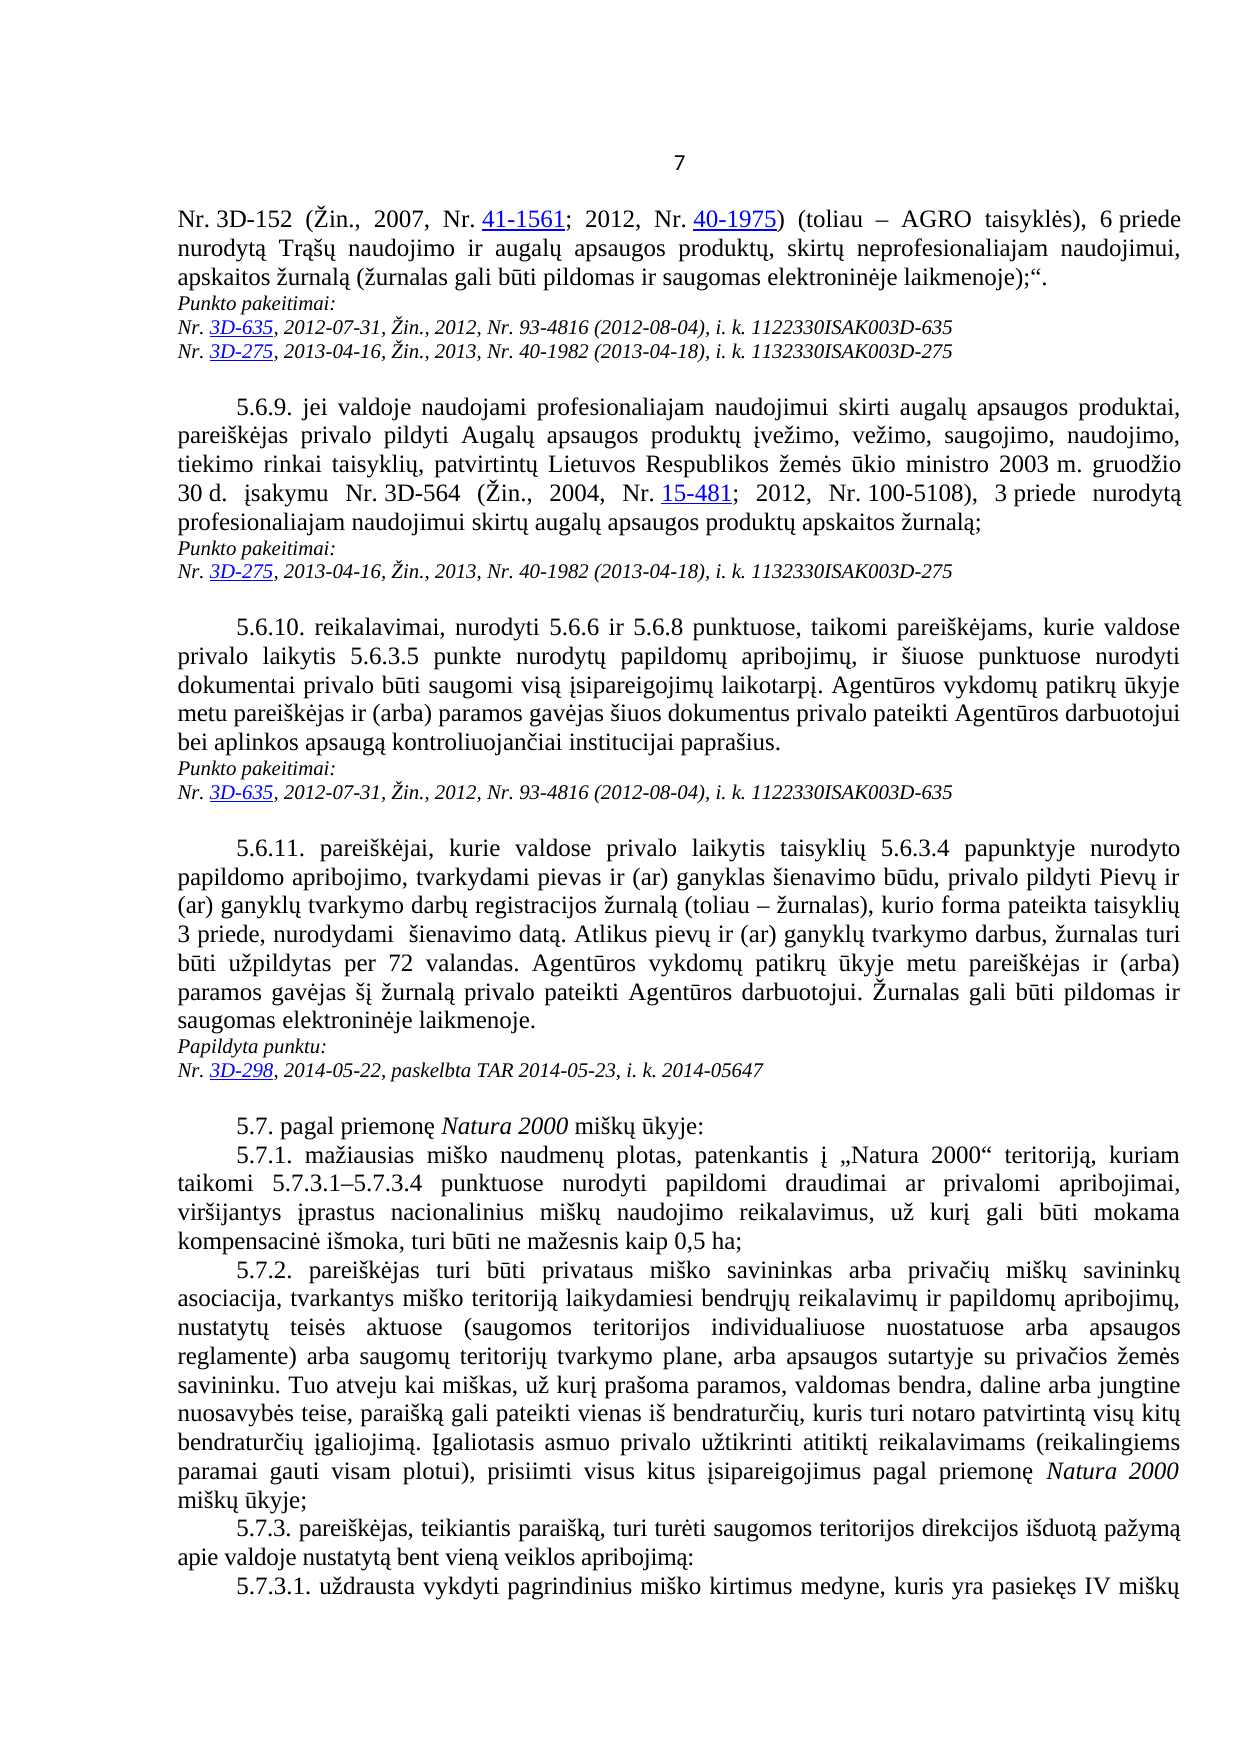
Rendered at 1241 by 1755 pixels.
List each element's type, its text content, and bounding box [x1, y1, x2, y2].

text Nr. 3D-635, 2012-07-31, Žin., 2012, Nr. 93-4816 (2012-08-04), i. k. 1122330ISAK003D-635 [177, 780, 1181, 804]
text Nr. 3D-275, 2013-04-16, Žin., 2013, Nr. 40-1982 (2013-04-18), i. k. 1132330ISAK003D-275 [177, 339, 1181, 363]
text 5.7. pagal priemonę Natura 2000 miškų ūkyje: [177, 1111, 1181, 1140]
text 5.7.3.1. uždrausta vykdyti pagrindinius miško kirtimus medyne, kuris yra pasiekęs IV miškų [177, 1571, 1181, 1600]
text Nr. 3D-275, 2013-04-16, Žin., 2013, Nr. 40-1982 (2013-04-18), i. k. 1132330ISAK003D-275 [177, 559, 1181, 583]
text 5.6.9. jei valdoje naudojami profesionaliajam naudojimui skirti augalų apsaugos produktai, pareiškėjas privalo pildyti Augalų apsaugos produktų įvežimo, vežimo, saugojimo, naudojimo, tiekimo rinkai taisyklių, patvirtintų Lietuvos Respublikos žemės ūkio ministro 2003 m. gruodžio 30 d. įsakymu Nr. 3D-564 (Žin., 2004, Nr. 15-481; 2012, Nr. 100-5108), 3 priede nurodytą profesionaliajam naudojimui skirtų augalų apsaugos produktų apskaitos žurnalą; [177, 392, 1181, 535]
text 5.6.10. reikalavimai, nurodyti 5.6.6 ir 5.6.8 punktuose, taikomi pareiškėjams, kurie valdose privalo laikytis 5.6.3.5 punkte nurodytų papildomų apribojimų, ir šiuose punktuose nurodyti dokumentai privalo būti saugomi visą įsipareigojimų laikotarpį. Agentūros vykdomų patikrų ūkyje metu pareiškėjas ir (arba) paramos gavėjas šiuos dokumentus privalo pateikti Agentūros darbuotojui bei aplinkos apsaugą kontroliuojančiai institucijai paprašius. [177, 612, 1181, 756]
text Punkto pakeitimai: [177, 756, 1181, 780]
text 5.6.11. pareiškėjai, kurie valdose privalo laikytis taisyklių 5.6.3.4 papunktyje nurodyto papildomo apribojimo, tvarkydami pievas ir (ar) ganyklas šienavimo būdu, privalo pildyti Pievų ir (ar) ganyklų tvarkymo darbų registracijos žurnalą (toliau – žurnalas), kurio forma pateikta taisyklių 3 priede, nurodydami šienavimo datą. Atlikus pievų ir (ar) ganyklų tvarkymo darbus, žurnalas turi būti užpildytas per 72 valandas. Agentūros vykdomų patikrų ūkyje metu pareiškėjas ir (arba) paramos gavėjas šį žurnalą privalo pateikti Agentūros darbuotojui. Žurnalas gali būti pildomas ir saugomas elektroninėje laikmenoje. [177, 833, 1181, 1034]
text Nr. 3D-635, 2012-07-31, Žin., 2012, Nr. 93-4816 (2012-08-04), i. k. 1122330ISAK003D-635 [177, 315, 1181, 339]
text Nr. 3D-298, 2014-05-22, paskelbta TAR 2014-05-23, i. k. 2014-05647 [177, 1058, 1181, 1082]
text Punkto pakeitimai: [177, 291, 1181, 315]
text 5.7.3. pareiškėjas, teikiantis paraišką, turi turėti saugomos teritorijos direkcijos išduotą pažymą apie valdoje nustatytą bent vieną veiklos apribojimą: [177, 1513, 1181, 1571]
text Nr. 3D-152 (Žin., 2007, Nr. 41-1561; 2012, Nr. 40-1975) (toliau – AGRO taisyklės), 6 priede nurodytą Trąšų naudojimo ir augalų apsaugos produktų, skirtų neprofesionaliajam naudojimui, apskaitos žurnalą (žurnalas gali būti pildomas ir saugomas elektroninėje laikmenoje);“. [177, 204, 1181, 291]
text Punkto pakeitimai: [177, 535, 1181, 559]
text Papildyta punktu: [177, 1034, 1181, 1058]
text 5.7.1. mažiausias miško naudmenų plotas, patenkantis į „Natura 2000“ teritoriją, kuriam taikomi 5.7.3.1–5.7.3.4 punktuose nurodyti papildomi draudimai ar privalomi apribojimai, viršijantys įprastus nacionalinius miškų naudojimo reikalavimus, už kurį gali būti mokama kompensacinė išmoka, turi būti ne mažesnis kaip 0,5 ha; [177, 1140, 1181, 1255]
text 5.7.2. pareiškėjas turi būti privataus miško savininkas arba privačių miškų savininkų asociacija, tvarkantys miško teritoriją laikydamiesi bendrųjų reikalavimų ir papildomų apribojimų, nustatytų teisės aktuose (saugomos teritorijos individualiuose nuostatuose arba apsaugos reglamente) arba saugomų teritorijų tvarkymo plane, arba apsaugos sutartyje su privačios žemės savininku. Tuo atveju kai miškas, už kurį prašoma paramos, valdomas bendra, daline arba jungtine nuosavybės teise, paraišką gali pateikti vienas iš bendraturčių, kuris turi notaro patvirtintą visų kitų bendraturčių įgaliojimą. Įgaliotasis asmuo privalo užtikrinti atitiktį reikalavimams (reikalingiems paramai gauti visam plotui), prisiimti visus kitus įsipareigojimus pagal priemonę Natura 2000 miškų ūkyje; [177, 1255, 1181, 1513]
